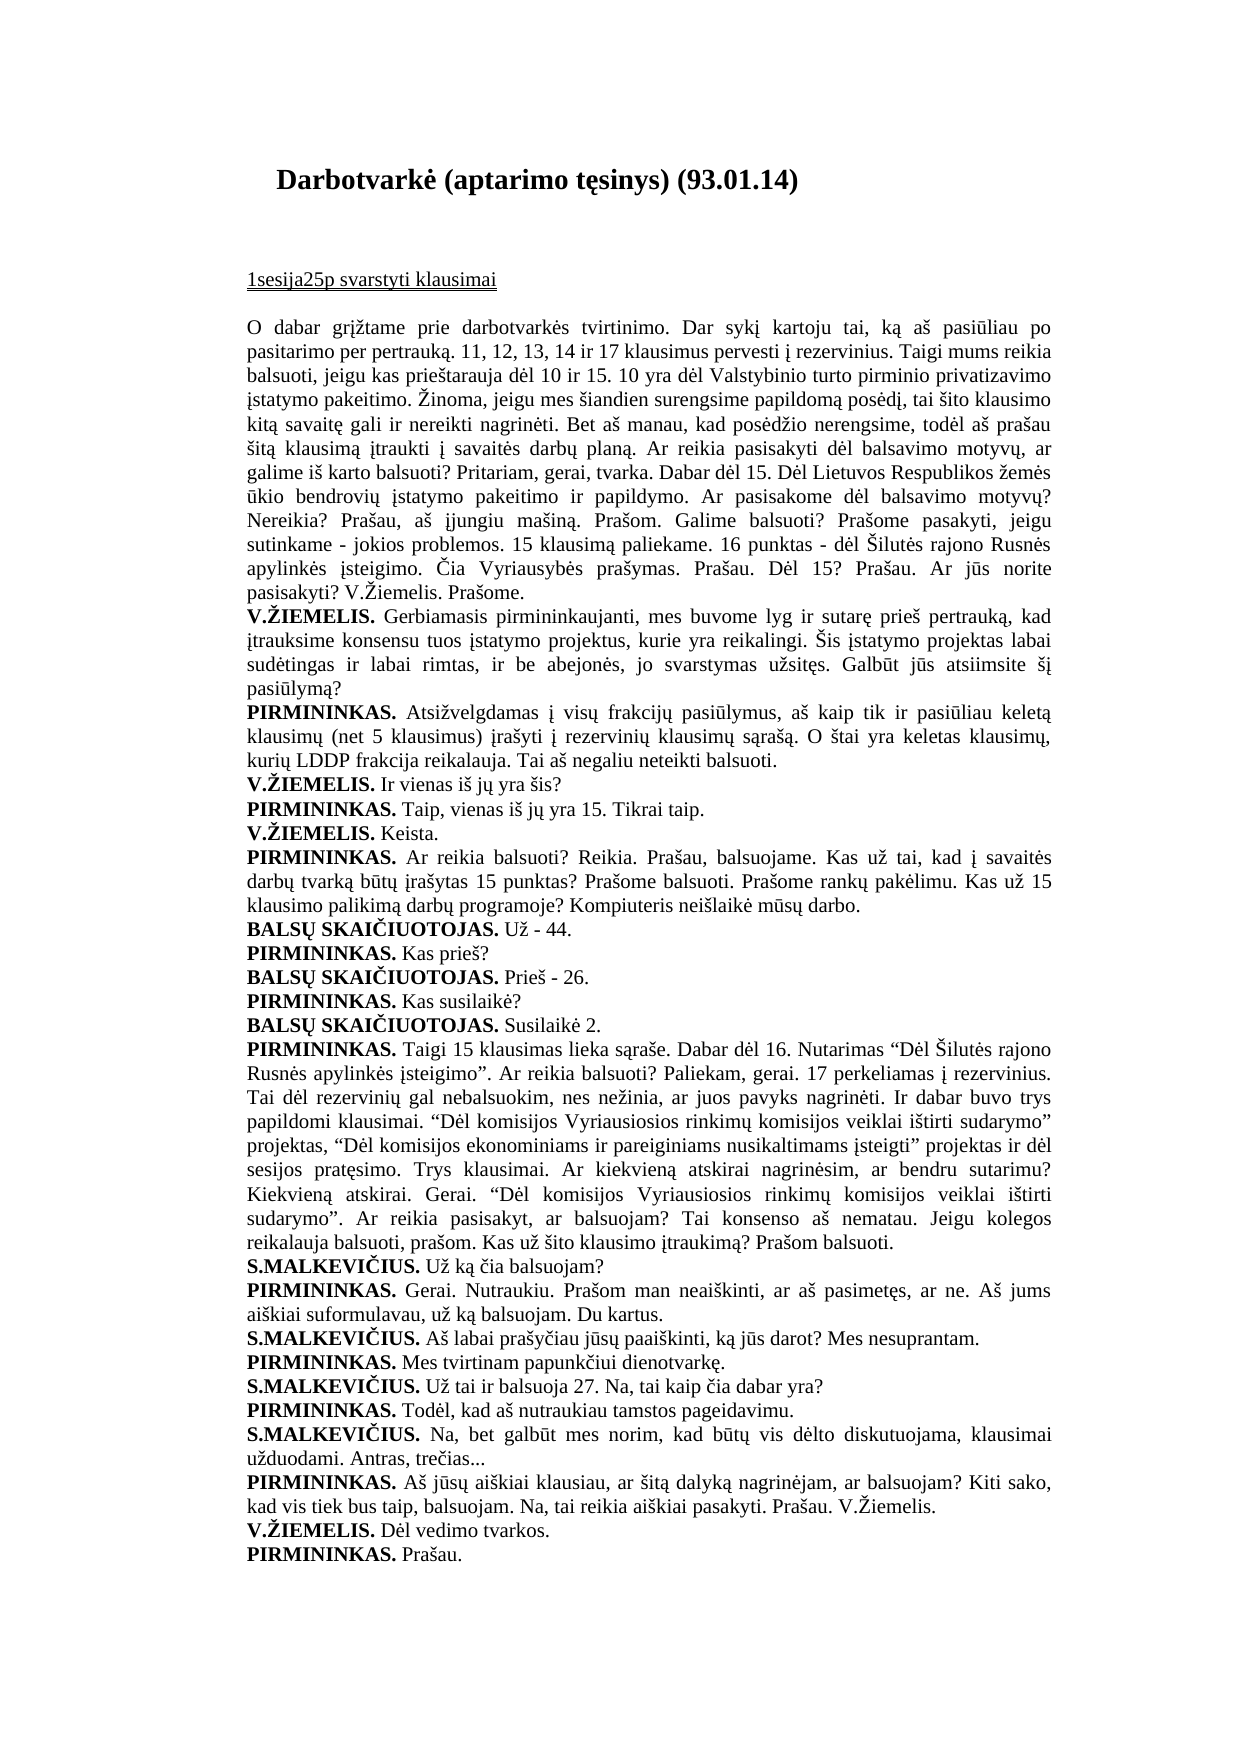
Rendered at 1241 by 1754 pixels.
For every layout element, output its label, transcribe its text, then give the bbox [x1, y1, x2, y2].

text PIRMININKAS. Aš jūsų aiškiai klausiau, ar šitą dalyką nagrinėjam, ar balsuojam? Kiti sako, kad vis tiek bus taip, balsuojam. Na, tai reikia aiškiai pasakyti. Prašau. V.Žiemelis. [247, 1470, 1053, 1518]
text S.MALKEVIČIUS. Aš labai prašyčiau jūsų paaiškinti, ką jūs darot? Mes nesuprantam. [247, 1326, 1053, 1350]
text PIRMININKAS. Atsižvelgdamas į visų frakcijų pasiūlymus, aš kaip tik ir pasiūliau keletą klausimų (net 5 klausimus) įrašyti į rezervinių klausimų sąrašą. O štai yra keletas klausimų, kurių LDDP frakcija reikalauja. Tai aš negaliu neteikti balsuoti. [247, 700, 1053, 772]
text V.ŽIEMELIS. Keista. [247, 821, 1053, 844]
text Darbotvarkė (aptarimo tęsinys) (93.01.14) [247, 162, 1053, 196]
text PIRMININKAS. Taip, vienas iš jų yra 15. Tikrai taip. [247, 796, 1053, 821]
text V.ŽIEMELIS. Ir vienas iš jų yra šis? [247, 772, 1053, 796]
text PIRMININKAS. Todėl, kad aš nutraukiau tamstos pageidavimu. [247, 1398, 1053, 1422]
text PIRMININKAS. Gerai. Nutraukiu. Prašom man neaiškinti, ar aš pasimetęs, ar ne. Aš jums aiškiai suformulavau, už ką balsuojam. Du kartus. [247, 1278, 1053, 1326]
text S.MALKEVIČIUS. Na, bet galbūt mes norim, kad būtų vis dėlto diskutuojama, klausimai užduodami. Antras, trečias... [247, 1422, 1053, 1470]
text BALSŲ SKAIČIUOTOJAS. Už - 44. [247, 917, 1053, 941]
text PIRMININKAS. Ar reikia balsuoti? Reikia. Prašau, balsuojame. Kas už tai, kad į savaitės darbų tvarką būtų įrašytas 15 punktas? Prašome balsuoti. Prašome rankų pakėlimu. Kas už 15 klausimo palikimą darbų programoje? Kompiuteris neišlaikė mūsų darbo. [247, 844, 1053, 917]
text 1sesija25p svarstyti klausimai 1sesija25po [247, 267, 1053, 291]
text BALSŲ SKAIČIUOTOJAS. Prieš - 26. [247, 965, 1053, 989]
text S.MALKEVIČIUS. Už tai ir balsuoja 27. Na, tai kaip čia dabar yra? [247, 1374, 1053, 1398]
text S.MALKEVIČIUS. Už ką čia balsuojam? [247, 1254, 1053, 1278]
text PIRMININKAS. Mes tvirtinam papunkčiui dienotvarkę. [247, 1350, 1053, 1374]
text PIRMININKAS. Prašau. [247, 1542, 1053, 1566]
text V.ŽIEMELIS. Gerbiamasis pirmininkaujanti, mes buvome lyg ir sutarę prieš pertrauką, kad įtrauksime konsensu tuos įstatymo projektus, kurie yra reikalingi. Šis įstatymo projektas labai sudėtingas ir labai rimtas, ir be abejonės, jo svarstymas užsitęs. Galbūt jūs atsiimsite šį pasiūlymą? [247, 604, 1053, 700]
text V.ŽIEMELIS. Dėl vedimo tvarkos. [247, 1518, 1053, 1542]
text BALSŲ SKAIČIUOTOJAS. Susilaikė 2. [247, 1013, 1053, 1037]
text PIRMININKAS. Kas susilaikė? [247, 989, 1053, 1013]
text PIRMININKAS. Taigi 15 klausimas lieka sąraše. Dabar dėl 16. Nutarimas “Dėl Šilutės rajono Rusnės apylinkės įsteigimo”. Ar reikia balsuoti? Paliekam, gerai. 17 perkeliamas į rezervinius. Tai dėl rezervinių gal nebalsuokim, nes nežinia, ar juos pavyks nagrinėti. Ir dabar buvo trys papildomi klausimai. “Dėl komisijos Vyriausiosios rinkimų komisijos veiklai ištirti sudarymo” projektas, “Dėl komisijos ekonominiams ir pareiginiams nusikaltimams įsteigti” projektas ir dėl sesijos pratęsimo. Trys klausimai. Ar kiekvieną atskirai nagrinėsim, ar bendru sutarimu? Kiekvieną atskirai. Gerai. “Dėl komisijos Vyriausiosios rinkimų komisijos veiklai ištirti sudarymo”. Ar reikia pasisakyt, ar balsuojam? Tai konsenso aš nematau. Jeigu kolegos reikalauja balsuoti, prašom. Kas už šito klausimo įtraukimą? Prašom balsuoti. [247, 1037, 1053, 1254]
text PIRMININKAS. Kas prieš? [247, 941, 1053, 965]
text O dabar grįžtame prie darbotvarkės tvirtinimo. Dar sykį kartoju tai, ką aš pasiūliau po pasitarimo per pertrauką. 11, 12, 13, 14 ir 17 klausimus pervesti į rezervinius. Taigi mums reikia balsuoti, jeigu kas prieštarauja dėl 10 ir 15. 10 yra dėl Valstybinio turto pirminio privatizavimo įstatymo pakeitimo. Žinoma, jeigu mes šiandien surengsime papildomą posėdį, tai šito klausimo kitą savaitę gali ir nereikti nagrinėti. Bet aš manau, kad posėdžio nerengsime, todėl aš prašau šitą klausimą įtraukti į savaitės darbų planą. Ar reikia pasisakyti dėl balsavimo motyvų, ar galime iš karto balsuoti? Pritariam, gerai, tvarka. Dabar dėl 15. Dėl Lietuvos Respublikos žemės ūkio bendrovių įstatymo pakeitimo ir papildymo. Ar pasisakome dėl balsavimo motyvų? Nereikia? Prašau, aš įjungiu mašiną. Prašom. Galime balsuoti? Prašome pasakyti, jeigu sutinkame - jokios problemos. 15 klausimą paliekame. 16 punktas - dėl Šilutės rajono Rusnės apylinkės įsteigimo. Čia Vyriausybės prašymas. Prašau. Dėl 15? Prašau. Ar jūs norite pasisakyti? V.Žiemelis. Prašome. [247, 315, 1053, 604]
